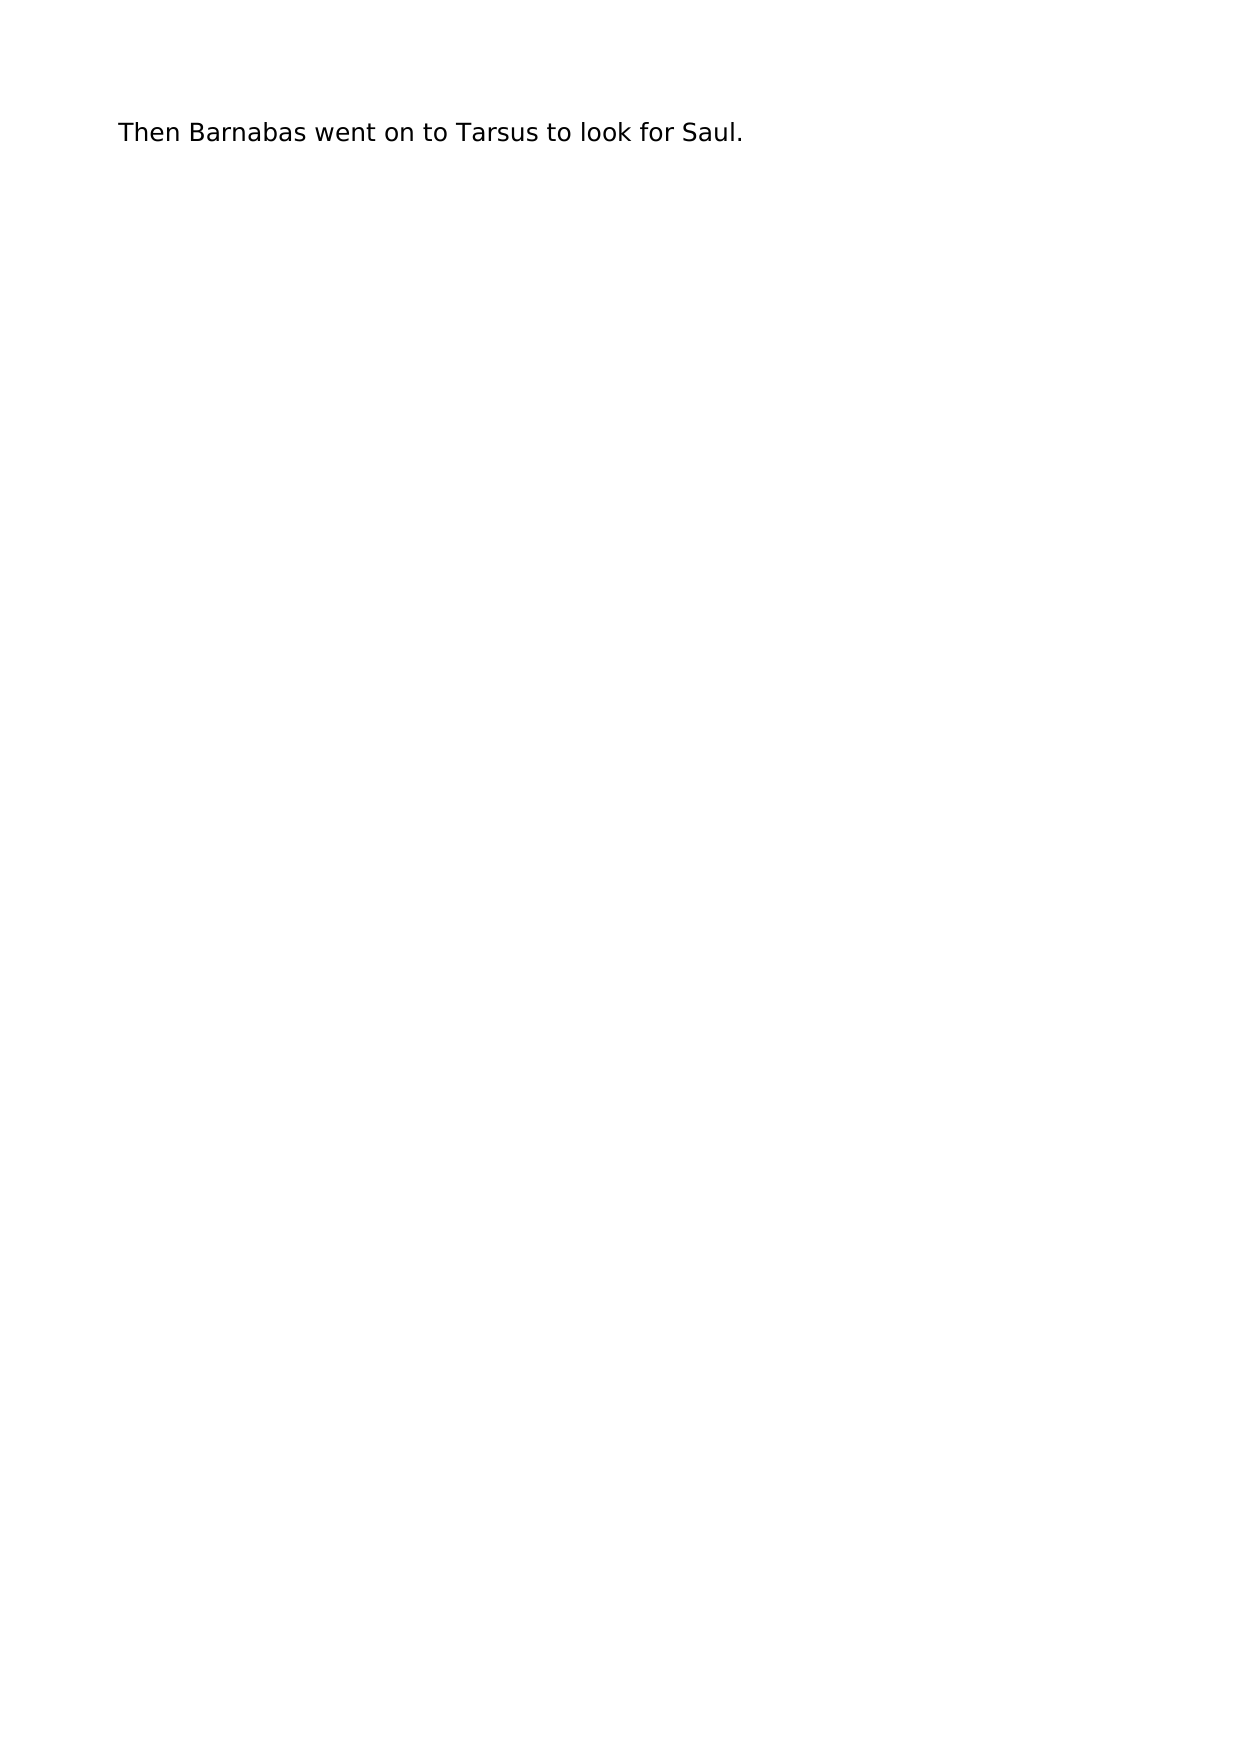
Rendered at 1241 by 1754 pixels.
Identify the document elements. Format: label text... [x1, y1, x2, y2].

text Then Barnabas went on to Tarsus to look for Saul. [118, 118, 1122, 147]
